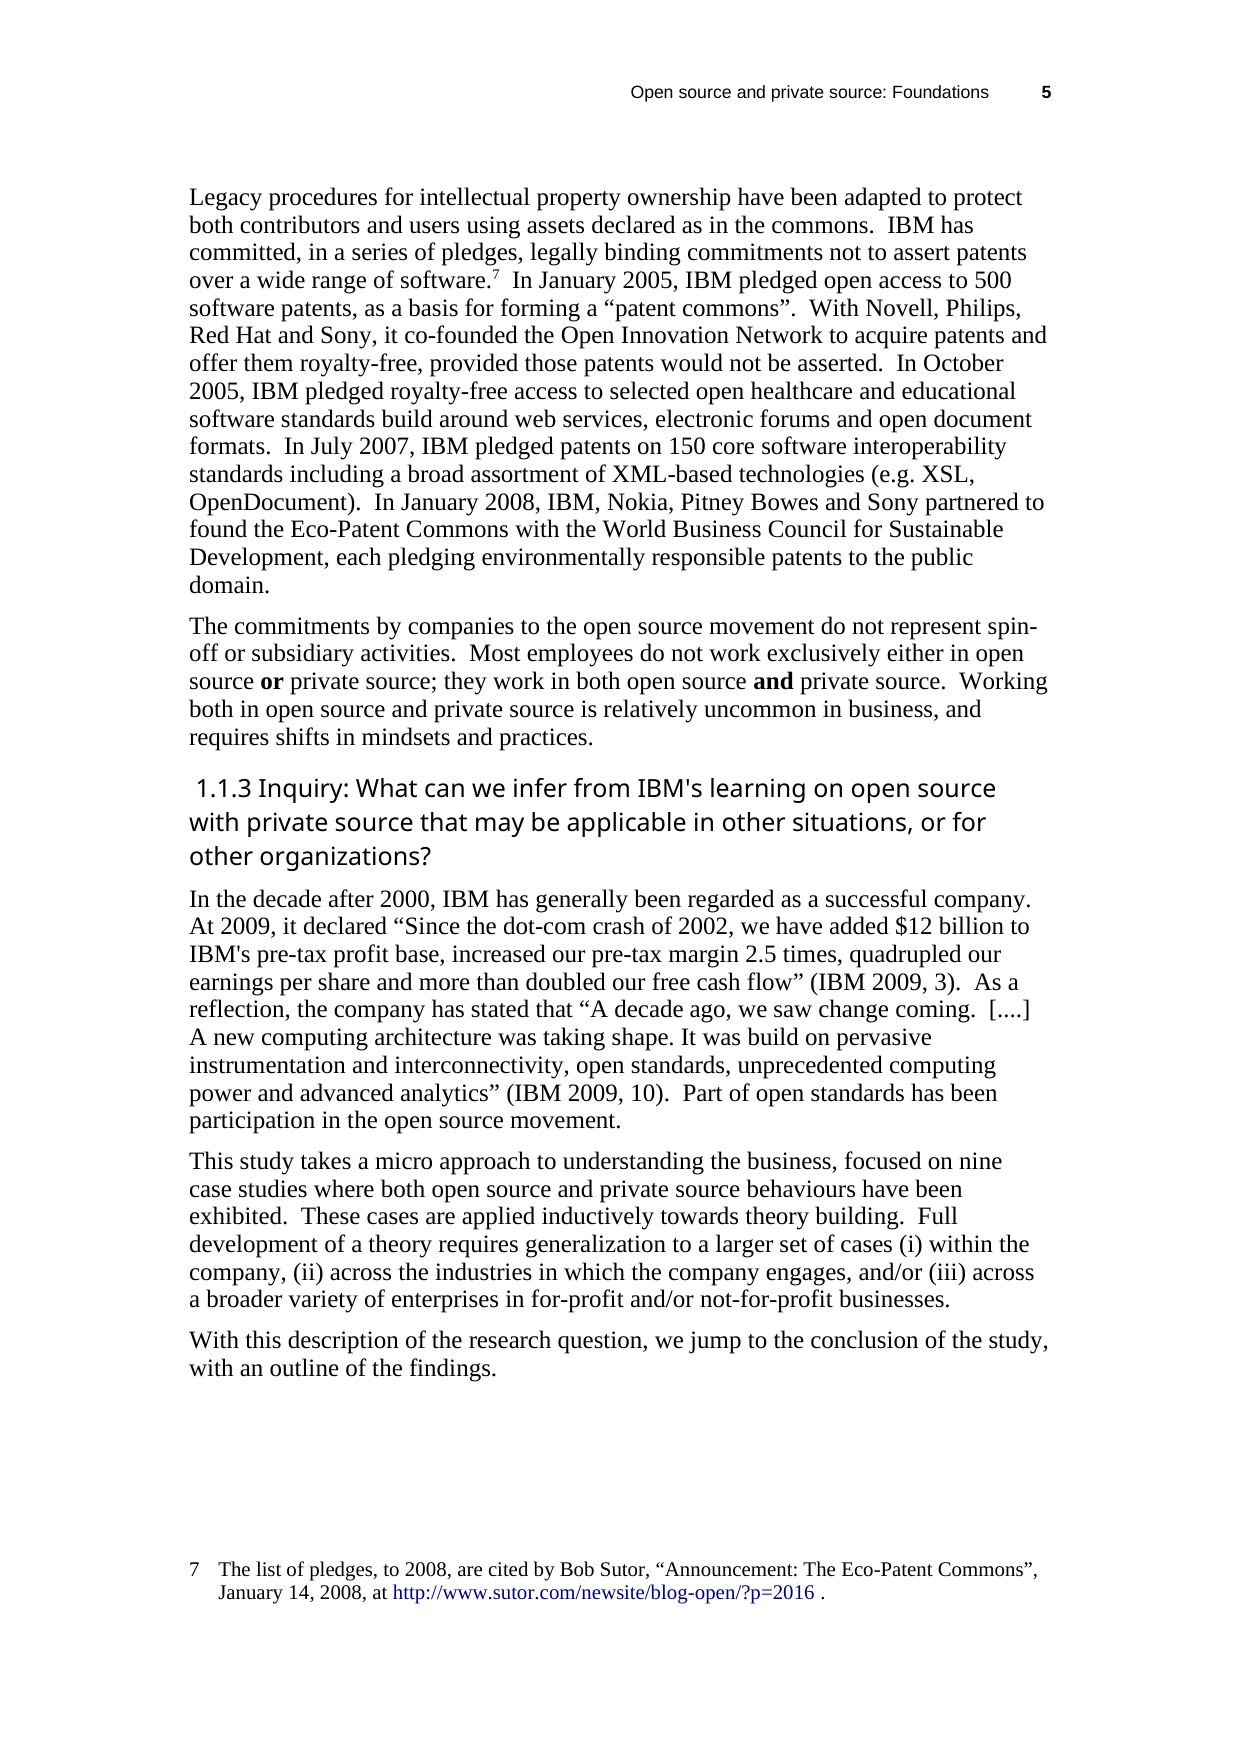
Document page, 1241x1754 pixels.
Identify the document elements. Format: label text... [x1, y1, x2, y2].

text In the decade after 2000, IBM has generally been regarded as a successful company. At 2009, it declared “Since the dot-com crash of 2002, we have added $12 billion to IBM's pre-tax profit base, increased our pre-tax margin 2.5 times, quadrupled our earnings per share and more than doubled our free cash flow” (IBM 2009, 3). As a reflection, the company has stated that “A decade ago, we saw change coming. [....] A new computing architecture was taking shape. It was build on pervasive instrumentation and interconnectivity, open standards, unprecedented computing power and advanced analytics” (IBM 2009, 10). Part of open standards has been participation in the open source movement. [189, 885, 1051, 1134]
text The list of pledges, to 2008, are cited by Bob Sutor, “Announcement: The Eco-Patent Commons”, January 14, 2008, at http://www.sutor.com/newsite/blog-open/?p=2016 . [189, 1558, 1051, 1604]
text With this description of the research question, we jump to the conclusion of the study, with an outline of the findings. [189, 1326, 1051, 1382]
text The commitments by companies to the open source movement do not represent spin-off or subsidiary activities. Most employees do not work exclusively either in open source or private source; they work in both open source and private source. Working both in open source and private source is relatively uncommon in business, and requires shifts in mindsets and practices. [189, 612, 1051, 750]
subtitle 1.1.3 Inquiry: What can we infer from IBM's learning on open source with private source that may be applicable in other situations, or for other organizations? [189, 770, 1051, 872]
text Legacy procedures for intellectual property ownership have been adapted to protect both contributors and users using assets declared as in the commons. IBM has committed, in a series of pledges, legally binding commitments not to assert patents over a wide range of software. In January 2005, IBM pledged open access to 500 software patents, as a basis for forming a “patent commons”. With Novell, Philips, Red Hat and Sony, it co-founded the Open Innovation Network to acquire patents and offer them royalty-free, provided those patents would not be asserted. In October 2005, IBM pledged royalty-free access to selected open healthcare and educational software standards build around web services, electronic forums and open document formats. In July 2007, IBM pledged patents on 150 core software interoperability standards including a broad assortment of XML-based technologies (e.g. XSL, OpenDocument). In January 2008, IBM, Nokia, Pitney Bowes and Sony partnered to found the Eco-Patent Commons with the World Business Council for Sustainable Development, each pledging environmentally responsible patents to the public domain. [189, 183, 1051, 599]
text This study takes a micro approach to understanding the business, focused on nine case studies where both open source and private source behaviours have been exhibited. These cases are applied inductively towards theory building. Full development of a theory requires generalization to a larger set of cases (i) within the company, (ii) across the industries in which the company engages, and/or (iii) across a broader variety of enterprises in for-profit and/or not-for-profit businesses. [189, 1147, 1051, 1313]
